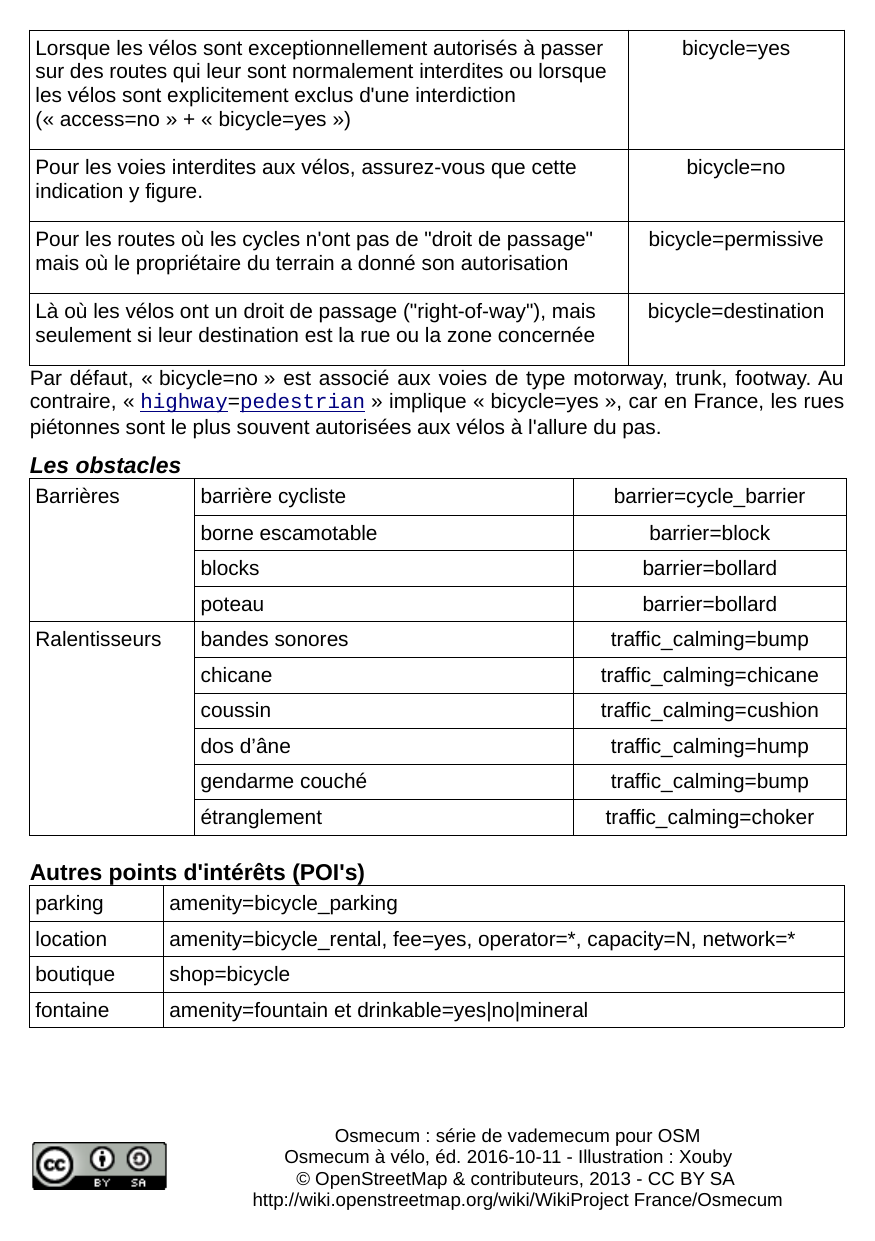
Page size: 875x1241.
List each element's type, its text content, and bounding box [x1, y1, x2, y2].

table_cell shop=bicycle [164, 957, 844, 992]
table_cell bicycle=no [629, 150, 844, 221]
table_cell traffic_calming=cushion [574, 694, 846, 728]
table_cell fontaine [30, 993, 163, 1027]
table_cell traffic_calming=hump [574, 729, 846, 763]
table_cell chicane [195, 658, 573, 692]
table_cell traffic_calming=bump [574, 622, 846, 657]
table_cell poteau [195, 587, 573, 621]
table_cell location [30, 922, 163, 956]
picture [32, 1142, 167, 1190]
table_cell amenity=bicycle_rental, fee=yes, operator=*, capacity=N, network=* [164, 922, 844, 956]
table_cell traffic_calming=chicane [574, 658, 846, 692]
table_header amenity=bicycle_parking [164, 886, 844, 921]
table_header parking [30, 886, 163, 921]
table_cell barrier=bollard [574, 551, 846, 586]
table_cell coussin [195, 694, 573, 728]
text Par défaut, « bicycle=no » est associé aux voies de type motorway, trunk, footway. Au contraire, « highway=pedestrian » implique « bicycle=yes », car en France, les rues piétonnes sont le plus souvent autorisées aux vélos à l'allure du pas. [29, 366, 844, 439]
table_header barrière cycliste [195, 479, 573, 515]
table_cell traffic_calming=choker [574, 800, 846, 834]
text Autres points d'intérêts (POI's) [29, 859, 844, 885]
table_cell Pour les routes où les cycles n'ont pas de "droit de passage" mais où le propriétaire du terrain a donné son autorisation [30, 222, 628, 293]
table_cell barrier=block [574, 516, 846, 550]
table_cell étranglement [195, 800, 573, 834]
table_cell Pour les voies interdites aux vélos, assurez-vous que cette indication y figure. [30, 150, 628, 221]
table_cell traffic_calming=bump [574, 765, 846, 799]
table_header barrier=cycle_barrier [574, 479, 846, 515]
table_header Barrières [30, 479, 194, 621]
table_cell bicycle=destination [629, 294, 844, 365]
table_cell Là où les vélos ont un droit de passage ("right-of-way"), mais seulement si leur destination est la rue ou la zone concernée [30, 294, 628, 365]
table_cell bicycle=permissive [629, 222, 844, 293]
table_cell amenity=fountain et drinkable=yes|no|mineral [164, 993, 844, 1027]
table_cell boutique [30, 957, 163, 992]
table_cell blocks [195, 551, 573, 586]
table_cell barrier=bollard [574, 587, 846, 621]
text Les obstacles [29, 452, 844, 478]
table_cell bandes sonores [195, 622, 573, 657]
table_cell Ralentisseurs [30, 622, 194, 834]
table_header bicycle=yes [629, 31, 844, 149]
table_cell borne escamotable [195, 516, 573, 550]
table_cell gendarme couché [195, 765, 573, 799]
table_header Lorsque les vélos sont exceptionnellement autorisés à passer sur des routes qui leur sont normalement interdites ou lorsque les vélos sont explicitement exclus d'une interdiction (« access=no » + « bicycle=yes ») [30, 31, 628, 149]
table_cell dos d’âne [195, 729, 573, 763]
